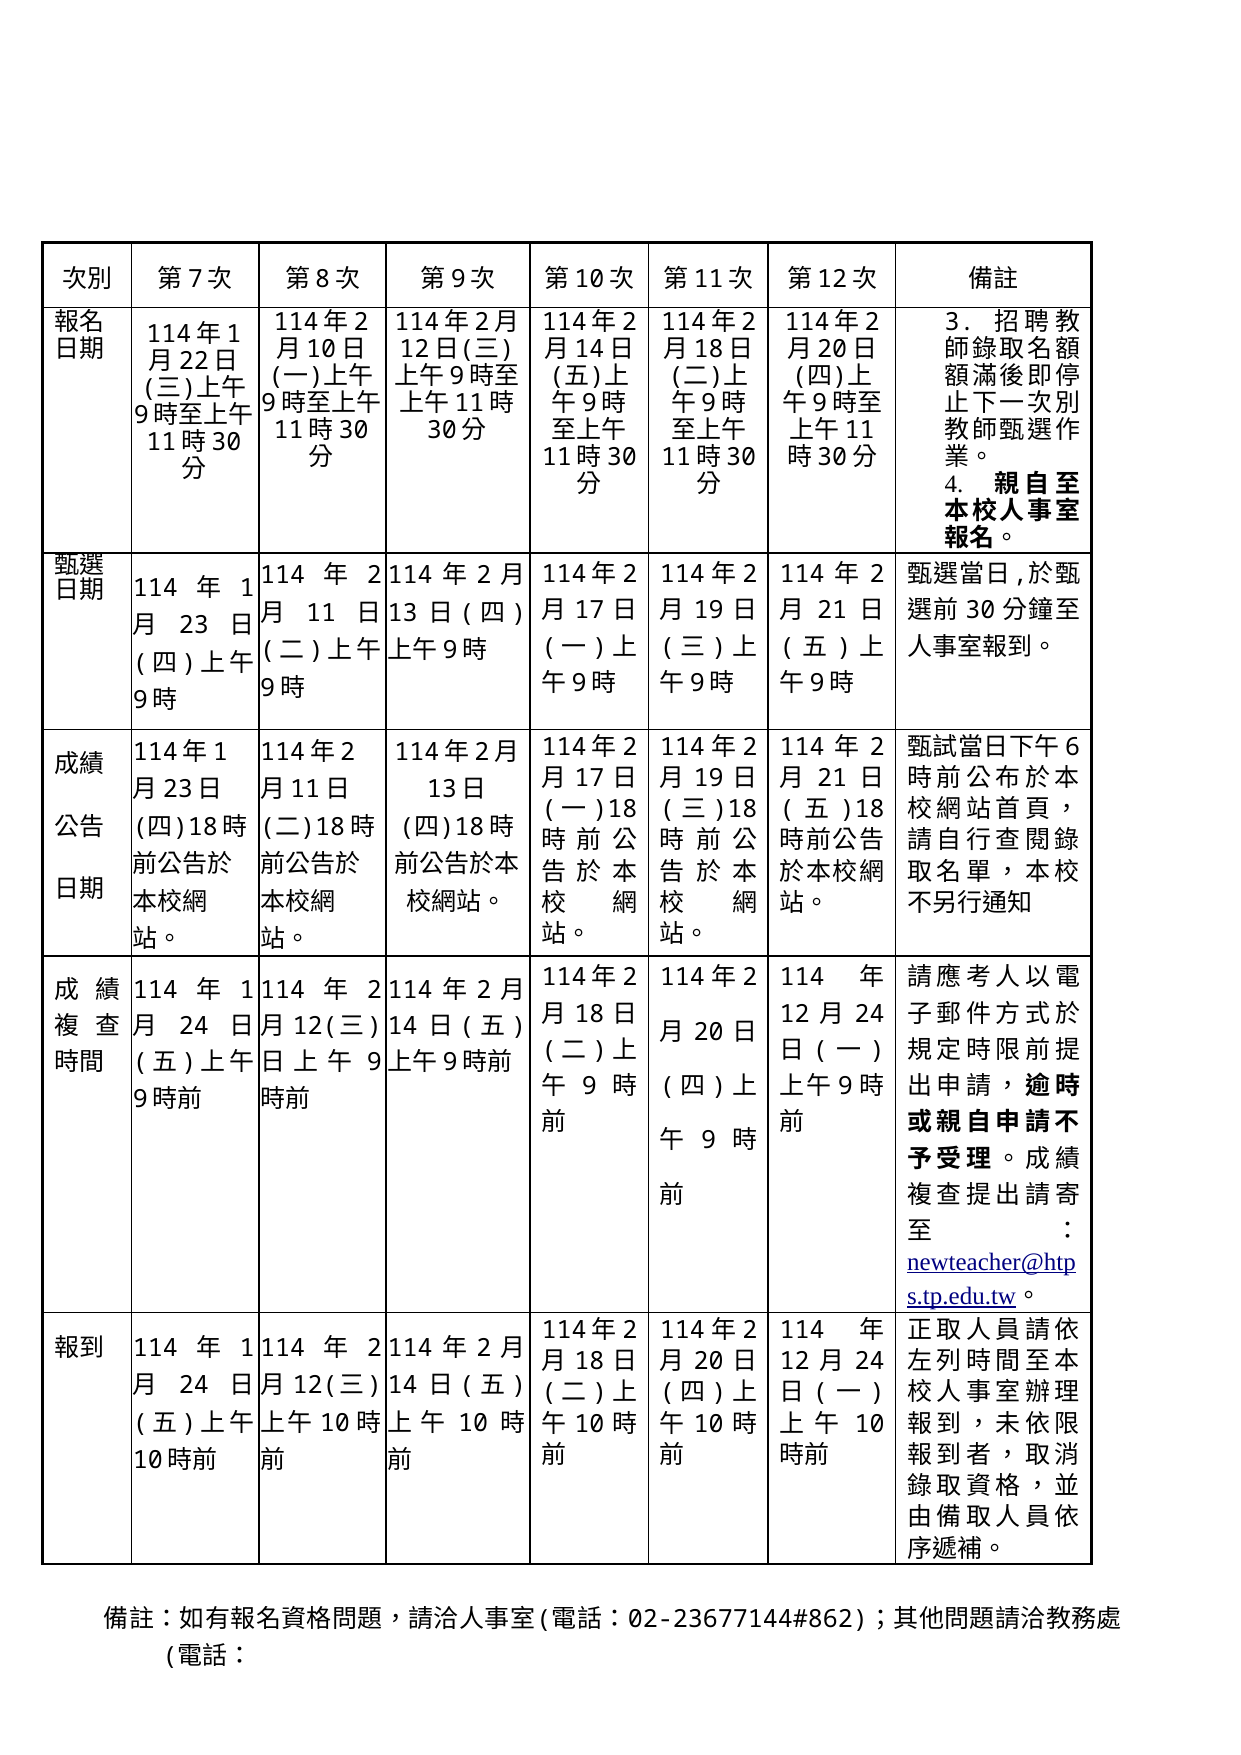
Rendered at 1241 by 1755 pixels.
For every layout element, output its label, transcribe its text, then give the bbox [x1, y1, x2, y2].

table_cell 甄選當日,於甄選前30分鐘至人事室報到。 [896, 554, 1090, 729]
table_cell 114年2月11日(二)上午9時 [260, 554, 385, 729]
table_cell 114年2月14日(五)上午9時前 [387, 957, 529, 1312]
table_cell 甄試當日下午6時前公布於本校網站首頁，請自行查閱錄取名單，本校不另行通知 [896, 730, 1090, 955]
table_cell 114年2月21日(五)18時前公告於本校網站。 [769, 730, 895, 955]
table_cell 成績 公告 日期 [44, 730, 131, 955]
table_cell 請應考人以電子郵件方式於規定時限前提出申請，逾時或親自申請不予受理。成績複查提出請寄至：newteacher@htps.tp.edu.tw。 [896, 957, 1090, 1312]
table_cell 114年2月13日(四)上午9時 [387, 554, 529, 729]
table_cell 114年2月20日(四)上午10時前 [649, 1313, 767, 1563]
table_cell 114年2月11日(二)18時前公告於本校網站。 [260, 730, 385, 955]
text 備註：如有報名資格問題，請洽人事室(電話：02-23677144#862)；其他問題請洽教務處(電話： [103, 1599, 1122, 1671]
table_cell 114年2月17日(一)18時前公告於本校網站。 [531, 730, 648, 955]
table_cell 114年2月18日(二)上午9時至上午11時30分 [649, 308, 767, 552]
table_cell 114年2月14日(五)上午9時至上午11時30分 [531, 308, 648, 552]
table_header 第9次 [387, 244, 529, 307]
table_cell 114年2月17日(一)上午9時 [531, 554, 648, 729]
table_cell 114年2月10日(一)上午9時至上午11時30分 [260, 308, 385, 552]
table_cell 正取人員請依左列時間至本校人事室辦理報到，未依限報到者，取消錄取資格，並由備取人員依序遞補。 [896, 1313, 1090, 1563]
table_cell 114年2月20日(四)上午9時至上午11時30分 [769, 308, 895, 552]
table_cell 成績複查時間 [44, 957, 131, 1312]
table_cell 114年1月23日(四)18時前公告於本校網站。 [132, 730, 258, 955]
table_header 備註 [896, 244, 1090, 307]
table_cell 114年2月18日(二)上午10時前 [531, 1313, 648, 1563]
table_cell 報名 日期 [44, 308, 131, 552]
table_cell 甄選 日期 [44, 554, 131, 729]
table_header 次別 [44, 244, 131, 307]
table_cell 114年2月21日(五)上午9時 [769, 554, 895, 729]
table_cell 報到 [44, 1313, 131, 1563]
table_cell 114年2月19日(三)18時前公告於本校網站。 [649, 730, 767, 955]
table_cell 114年2月12(三)日上午9時前 [260, 957, 385, 1312]
table_cell 114年1月24日(五)上午10時前 [132, 1313, 258, 1563]
table_header 第10次 [531, 244, 648, 307]
table_header 第12次 [769, 244, 895, 307]
table_cell 114年2月18日(二)上午9時前 [531, 957, 648, 1312]
table_cell 114年1月22日(三)上午9時至上午11時30分 [132, 308, 258, 552]
table_header 第11次 [649, 244, 767, 307]
table_header 第8次 [260, 244, 385, 307]
table_cell 114年2月19日(三)上午9時 [649, 554, 767, 729]
table_cell 招聘教師錄取名額額滿後即停止下一次別教師甄選作業。 親自至本校人事室報名。 [896, 308, 1090, 552]
table_cell 114年2月12日(三)上午9時至上午11時30分 [387, 308, 529, 552]
table_cell 114年12月24日(一)上午9時前 [769, 957, 895, 1312]
table_cell 114年12月24日(一)上午10時前 [769, 1313, 895, 1563]
table_cell 114年2月13日(四)18時前公告於本校網站。 [387, 730, 529, 955]
table_header 第7次 [132, 244, 258, 307]
table_cell 114年2月12(三)上午10時前 [260, 1313, 385, 1563]
table_cell 114年2月20日(四)上午9時前 [649, 957, 767, 1312]
table_cell 114年1月24日(五)上午9時前 [132, 957, 258, 1312]
table_cell 114年1月23日(四)上午9時 [132, 554, 258, 729]
table_cell 114年2月14日(五)上午10時前 [387, 1313, 529, 1563]
